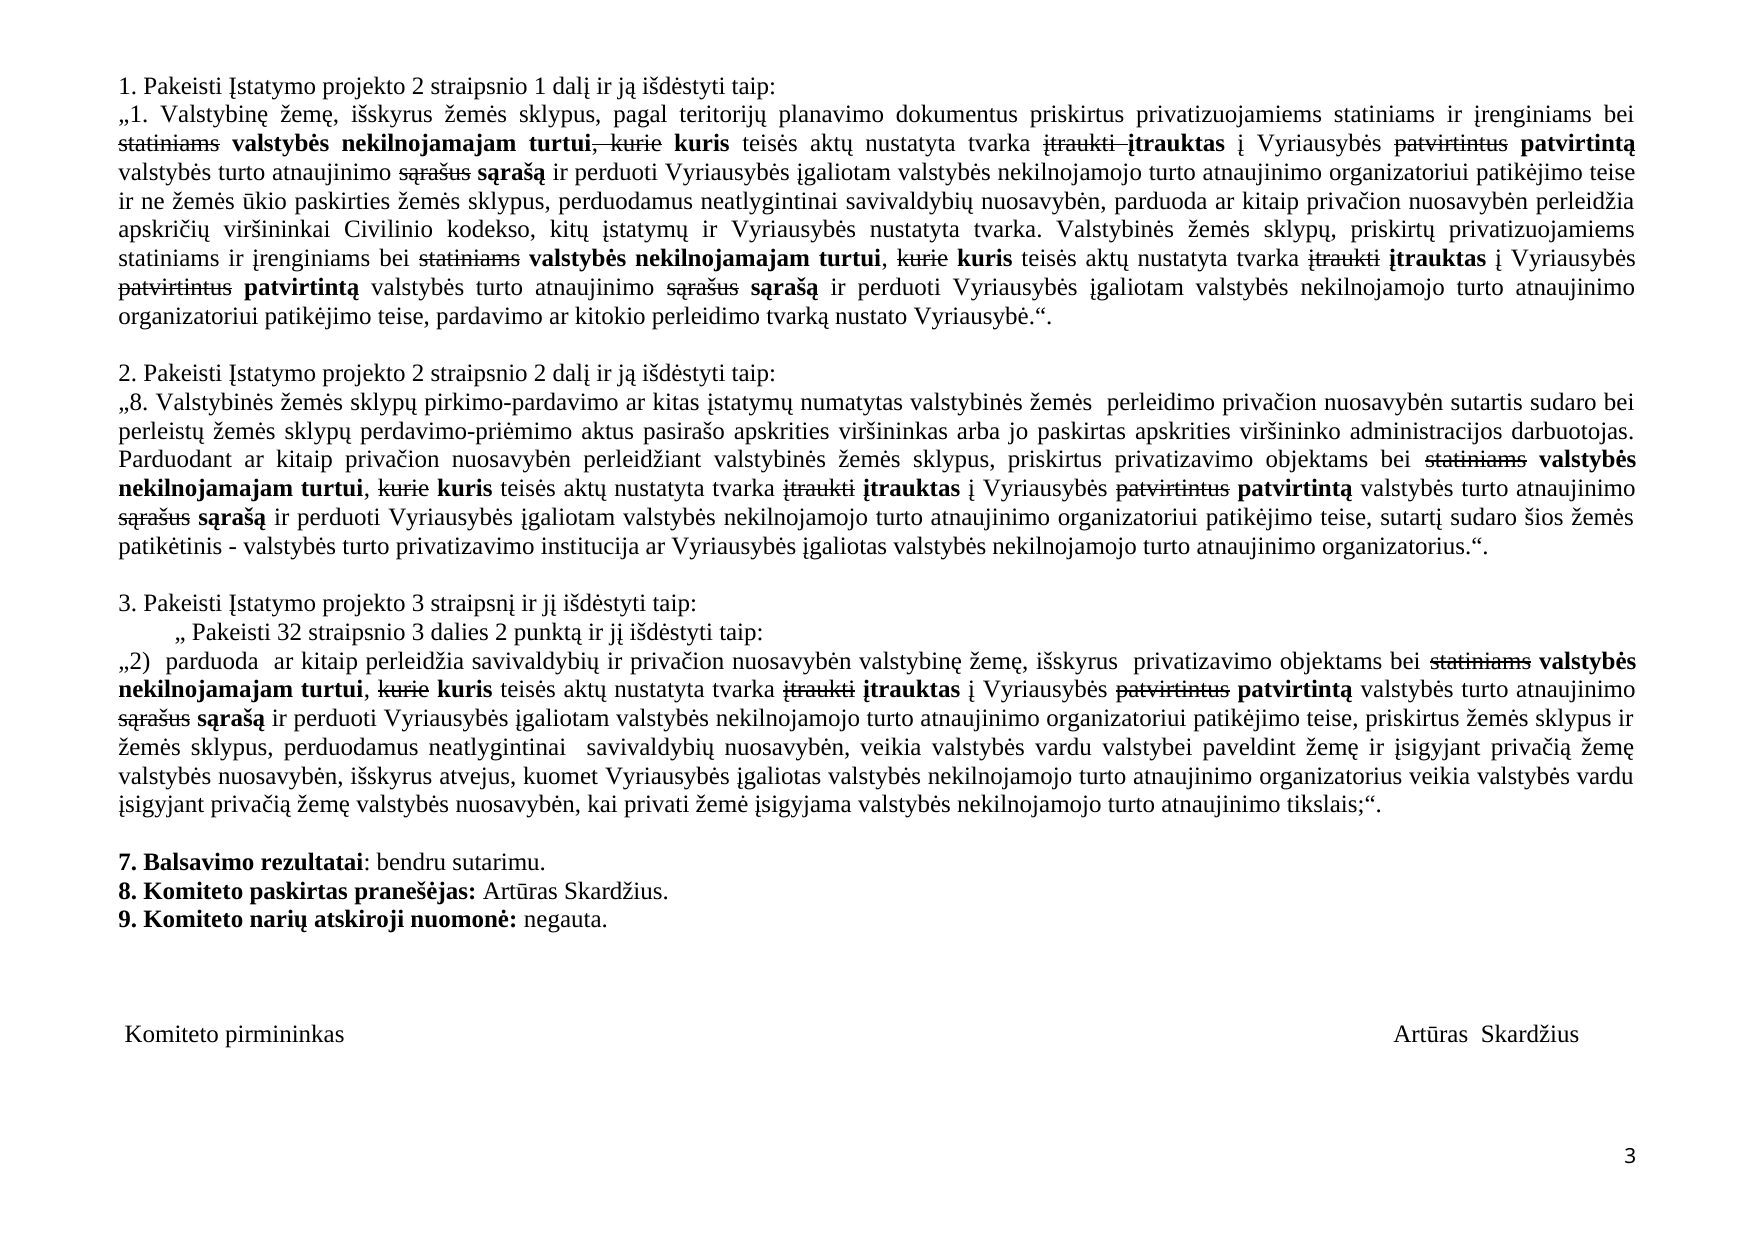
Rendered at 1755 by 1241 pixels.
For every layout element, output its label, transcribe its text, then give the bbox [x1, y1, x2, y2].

text 3. Pakeisti Įstatymo projekto 3 straipsnį ir jį išdėstyti taip: [118, 588, 1636, 617]
text „8. Valstybinės žemės sklypų pirkimo-pardavimo ar kitas įstatymų numatytas valstybinės žemės perleidimo privačion nuosavybėn sutartis sudaro bei perleistų žemės sklypų perdavimo-priėmimo aktus pasirašo apskrities viršininkas arba jo paskirtas apskrities viršininko administracijos darbuotojas. Parduodant ar kitaip privačion nuosavybėn perleidžiant valstybinės žemės sklypus, priskirtus privatizavimo objektams bei statiniams valstybės nekilnojamajam turtui, kurie kuris teisės aktų nustatyta tvarka įtraukti įtrauktas į Vyriausybės patvirtintus patvirtintą valstybės turto atnaujinimo sąrašus sąrašą ir perduoti Vyriausybės įgaliotam valstybės nekilnojamojo turto atnaujinimo organizatoriui patikėjimo teise, sutartį sudaro šios žemės patikėtinis - valstybės turto privatizavimo institucija ar Vyriausybės įgaliotas valstybės nekilnojamojo turto atnaujinimo organizatorius.“. [118, 387, 1636, 559]
text „ Pakeisti 32 straipsnio 3 dalies 2 punktą ir jį išdėstyti taip: [118, 617, 1636, 646]
text 8. Komiteto paskirtas pranešėjas: Artūras Skardžius. [118, 876, 1636, 904]
text 1. Pakeisti Įstatymo projekto 2 straipsnio 1 dalį ir ją išdėstyti taip: [118, 71, 1636, 99]
text 9. Komiteto narių atskiroji nuomonė: negauta. [118, 904, 1636, 933]
text „1. Valstybinę žemę, išskyrus žemės sklypus, pagal teritorijų planavimo dokumentus priskirtus privatizuojamiems statiniams ir įrenginiams bei statiniams valstybės nekilnojamajam turtui, kurie kuris teisės aktų nustatyta tvarka įtraukti įtrauktas į Vyriausybės patvirtintus patvirtintą valstybės turto atnaujinimo sąrašus sąrašą ir perduoti Vyriausybės įgaliotam valstybės nekilnojamojo turto atnaujinimo organizatoriui patikėjimo teise ir ne žemės ūkio paskirties žemės sklypus, perduodamus neatlygintinai savivaldybių nuosavybėn, parduoda ar kitaip privačion nuosavybėn perleidžia apskričių viršininkai Civilinio kodekso, kitų įstatymų ir Vyriausybės nustatyta tvarka. Valstybinės žemės sklypų, priskirtų privatizuojamiems statiniams ir įrenginiams bei statiniams valstybės nekilnojamajam turtui, kurie kuris teisės aktų nustatyta tvarka įtraukti įtrauktas į Vyriausybės patvirtintus patvirtintą valstybės turto atnaujinimo sąrašus sąrašą ir perduoti Vyriausybės įgaliotam valstybės nekilnojamojo turto atnaujinimo organizatoriui patikėjimo teise, pardavimo ar kitokio perleidimo tvarką nustato Vyriausybė.“. [118, 99, 1636, 329]
text Komiteto pirmininkas Artūras Skardžius [118, 1019, 1636, 1048]
text 2. Pakeisti Įstatymo projekto 2 straipsnio 2 dalį ir ją išdėstyti taip: [118, 358, 1636, 387]
text 7. Balsavimo rezultatai: bendru sutarimu. [118, 847, 1636, 876]
text „2) parduoda ar kitaip perleidžia savivaldybių ir privačion nuosavybėn valstybinę žemę, išskyrus privatizavimo objektams bei statiniams valstybės nekilnojamajam turtui, kurie kuris teisės aktų nustatyta tvarka įtraukti įtrauktas į Vyriausybės patvirtintus patvirtintą valstybės turto atnaujinimo sąrašus sąrašą ir perduoti Vyriausybės įgaliotam valstybės nekilnojamojo turto atnaujinimo organizatoriui patikėjimo teise, priskirtus žemės sklypus ir žemės sklypus, perduodamus neatlygintinai savivaldybių nuosavybėn, veikia valstybės vardu valstybei paveldint žemę ir įsigyjant privačią žemę valstybės nuosavybėn, išskyrus atvejus, kuomet Vyriausybės įgaliotas valstybės nekilnojamojo turto atnaujinimo organizatorius veikia valstybės vardu įsigyjant privačią žemę valstybės nuosavybėn, kai privati žemė įsigyjama valstybės nekilnojamojo turto atnaujinimo tikslais;“. [118, 646, 1636, 818]
